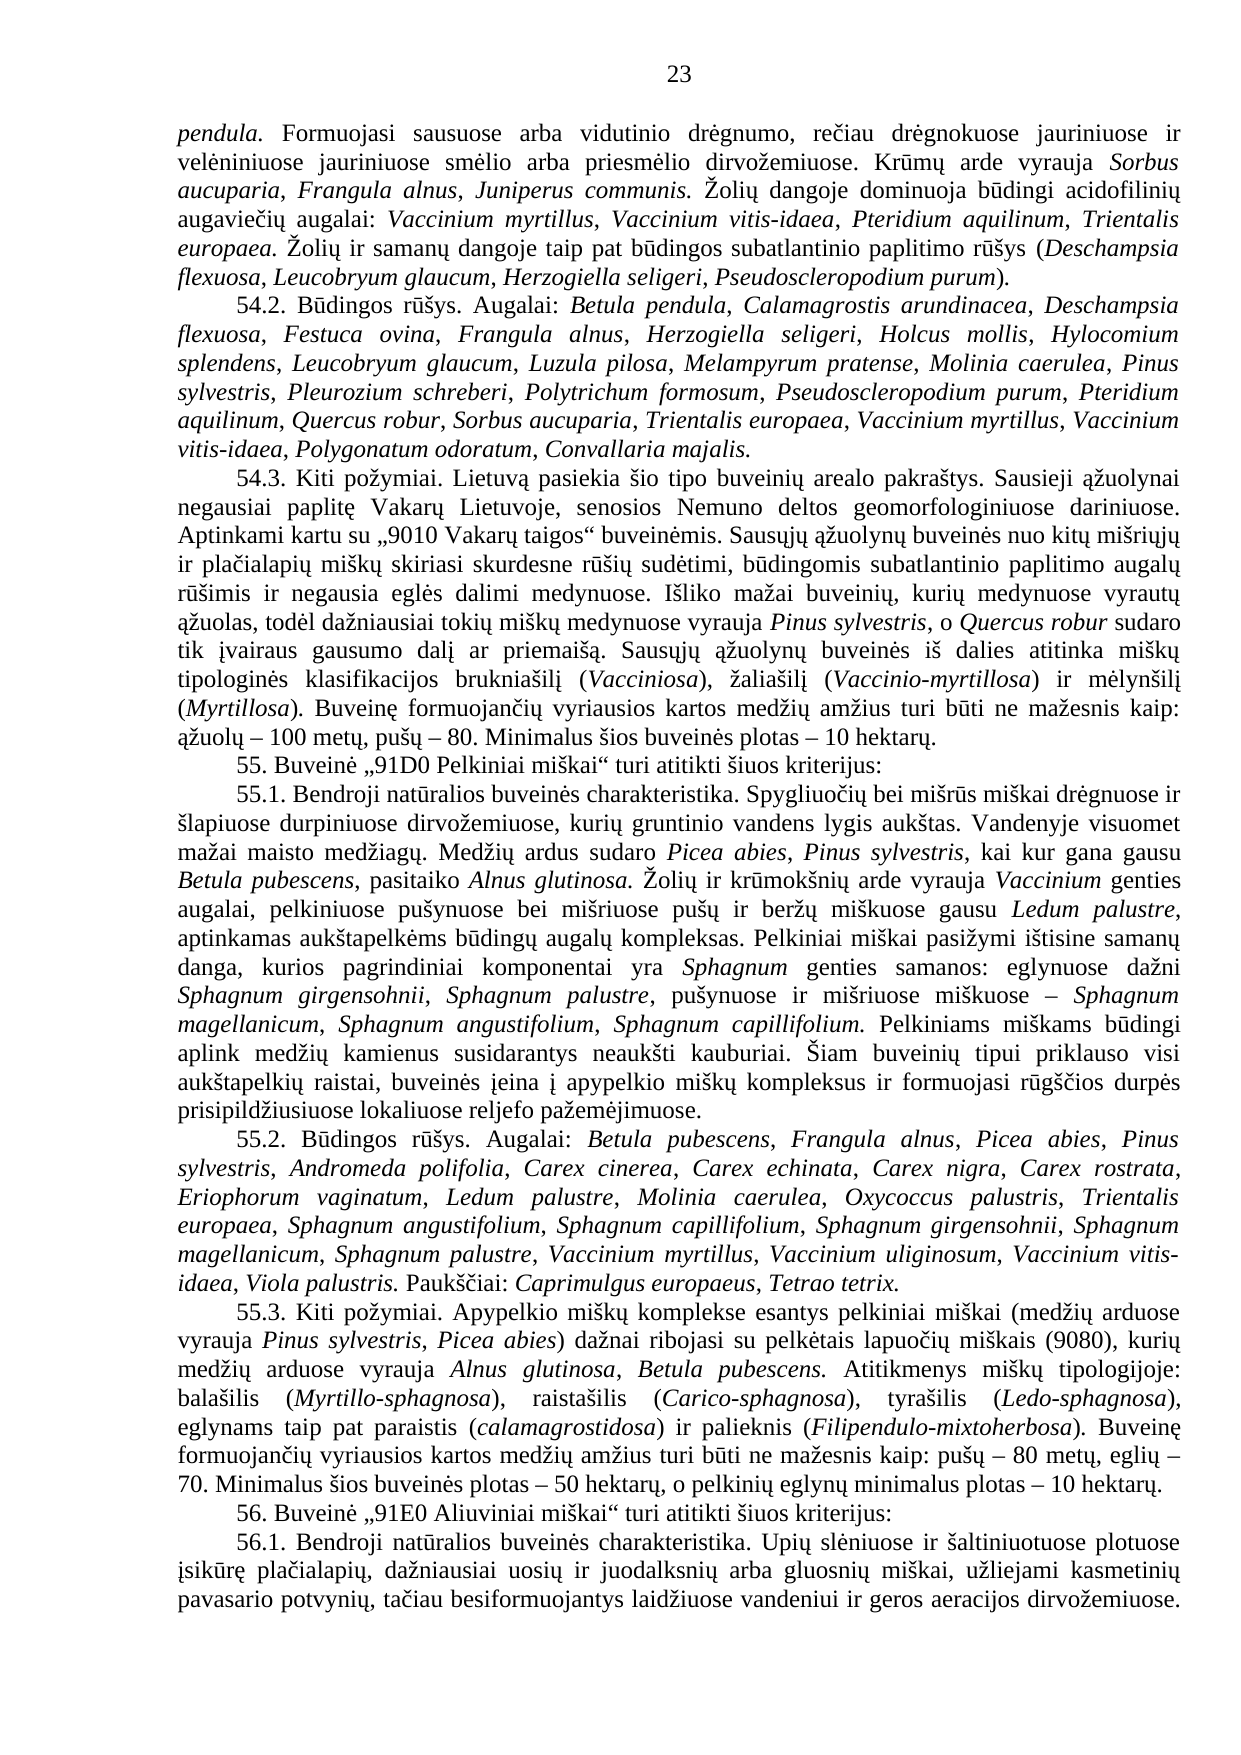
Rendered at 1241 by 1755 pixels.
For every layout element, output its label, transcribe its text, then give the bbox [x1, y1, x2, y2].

text 55.1. Bendroji natūralios buveinės charakteristika. Spygliuočių bei mišrūs miškai drėgnuose ir šlapiuose durpiniuose dirvožemiuose, kurių gruntinio vandens lygis aukštas. Vandenyje visuomet mažai maisto medžiagų. Medžių ardus sudaro Picea abies, Pinus sylvestris, kai kur gana gausu Betula pubescens, pasitaiko Alnus glutinosa. Žolių ir krūmokšnių arde vyrauja Vaccinium genties augalai, pelkiniuose pušynuose bei mišriuose pušų ir beržų miškuose gausu Ledum palustre, aptinkamas aukštapelkėms būdingų augalų kompleksas. Pelkiniai miškai pasižymi ištisine samanų danga, kurios pagrindiniai komponentai yra Sphagnum genties samanos: eglynuose dažni Sphagnum girgensohnii, Sphagnum palustre, pušynuose ir mišriuose miškuose – Sphagnum magellanicum, Sphagnum angustifolium, Sphagnum capillifolium. Pelkiniams miškams būdingi aplink medžių kamienus susidarantys neaukšti kauburiai. Šiam buveinių tipui priklauso visi aukštapelkių raistai, buveinės įeina į apypelkio miškų kompleksus ir formuojasi rūgščios durpės prisipildžiusiuose lokaliuose reljefo pažemėjimuose. [177, 779, 1181, 1124]
text 54.2. Būdingos rūšys. Augalai: Betula pendula, Calamagrostis arundinacea, Deschampsia flexuosa, Festuca ovina, Frangula alnus, Herzogiella seligeri, Holcus mollis, Hylocomium splendens, Leucobryum glaucum, Luzula pilosa, Melampyrum pratense, Molinia caerulea, Pinus sylvestris, Pleurozium schreberi, Polytrichum formosum, Pseudoscleropodium purum, Pteridium aquilinum, Quercus robur, Sorbus aucuparia, Trientalis europaea, Vaccinium myrtillus, Vaccinium vitis-idaea, Polygonatum odoratum, Convallaria majalis. [177, 291, 1181, 463]
text 55.3. Kiti požymiai. Apypelkio miškų komplekse esantys pelkiniai miškai (medžių arduose vyrauja Pinus sylvestris, Picea abies) dažnai ribojasi su pelkėtais lapuočių miškais (9080), kurių medžių arduose vyrauja Alnus glutinosa, Betula pubescens. Atitikmenys miškų tipologijoje: balašilis (Myrtillo-sphagnosa), raistašilis (Carico-sphagnosa), tyrašilis (Ledo-sphagnosa), eglynams taip pat paraistis (calamagrostidosa) ir palieknis (Filipendulo-mixtoherbosa). Buveinę formuojančių vyriausios kartos medžių amžius turi būti ne mažesnis kaip: pušų – 80 metų, eglių – 70. Minimalus šios buveinės plotas – 50 hektarų, o pelkinių eglynų minimalus plotas – 10 hektarų. [177, 1297, 1181, 1498]
text 56. Buveinė „91E0 Aliuviniai miškai“ turi atitikti šiuos kriterijus: [177, 1498, 1181, 1527]
text 54.3. Kiti požymiai. Lietuvą pasiekia šio tipo buveinių arealo pakraštys. Sausieji ąžuolynai negausiai paplitę Vakarų Lietuvoje, senosios Nemuno deltos geomorfologiniuose dariniuose. Aptinkami kartu su „9010 Vakarų taigos“ buveinėmis. Sausųjų ąžuolynų buveinės nuo kitų mišriųjų ir plačialapių miškų skiriasi skurdesne rūšių sudėtimi, būdingomis subatlantinio paplitimo augalų rūšimis ir negausia eglės dalimi medynuose. Išliko mažai buveinių, kurių medynuose vyrautų ąžuolas, todėl dažniausiai tokių miškų medynuose vyrauja Pinus sylvestris, o Quercus robur sudaro tik įvairaus gausumo dalį ar priemaišą. Sausųjų ąžuolynų buveinės iš dalies atitinka miškų tipologinės klasifikacijos brukniašilį (Vacciniosa), žaliašilį (Vaccinio-myrtillosa) ir mėlynšilį (Myrtillosa). Buveinę formuojančių vyriausios kartos medžių amžius turi būti ne mažesnis kaip: ąžuolų – 100 metų, pušų – 80. Minimalus šios buveinės plotas – 10 hektarų. [177, 463, 1181, 751]
text 55.2. Būdingos rūšys. Augalai: Betula pubescens, Frangula alnus, Picea abies, Pinus sylvestris, Andromeda polifolia, Carex cinerea, Carex echinata, Carex nigra, Carex rostrata, Eriophorum vaginatum, Ledum palustre, Molinia caerulea, Oxycoccus palustris, Trientalis europaea, Sphagnum angustifolium, Sphagnum capillifolium, Sphagnum girgensohnii, Sphagnum magellanicum, Sphagnum palustre, Vaccinium myrtillus, Vaccinium uliginosum, Vaccinium vitis-idaea, Viola palustris. Paukščiai: Caprimulgus europaeus, Tetrao tetrix. [177, 1124, 1181, 1297]
text 55. Buveinė „91D0 Pelkiniai miškai“ turi atitikti šiuos kriterijus: [177, 751, 1181, 779]
text 56.1. Bendroji natūralios buveinės charakteristika. Upių slėniuose ir šaltiniuotuose plotuose įsikūrę plačialapių, dažniausiai uosių ir juodalksnių arba gluosnių miškai, užliejami kasmetinių pavasario potvynių, tačiau besiformuojantys laidžiuose vandeniui ir geros aeracijos dirvožemiuose. [177, 1527, 1181, 1613]
text pendula. Formuojasi sausuose arba vidutinio drėgnumo, rečiau drėgnokuose jauriniuose ir velėniniuose jauriniuose smėlio arba priesmėlio dirvožemiuose. Krūmų arde vyrauja Sorbus aucuparia, Frangula alnus, Juniperus communis. Žolių dangoje dominuoja būdingi acidofilinių augaviečių augalai: Vaccinium myrtillus, Vaccinium vitis-idaea, Pteridium aquilinum, Trientalis europaea. Žolių ir samanų dangoje taip pat būdingos subatlantinio paplitimo rūšys (Deschampsia flexuosa, Leucobryum glaucum, Herzogiella seligeri, Pseudoscleropodium purum). [177, 118, 1181, 291]
